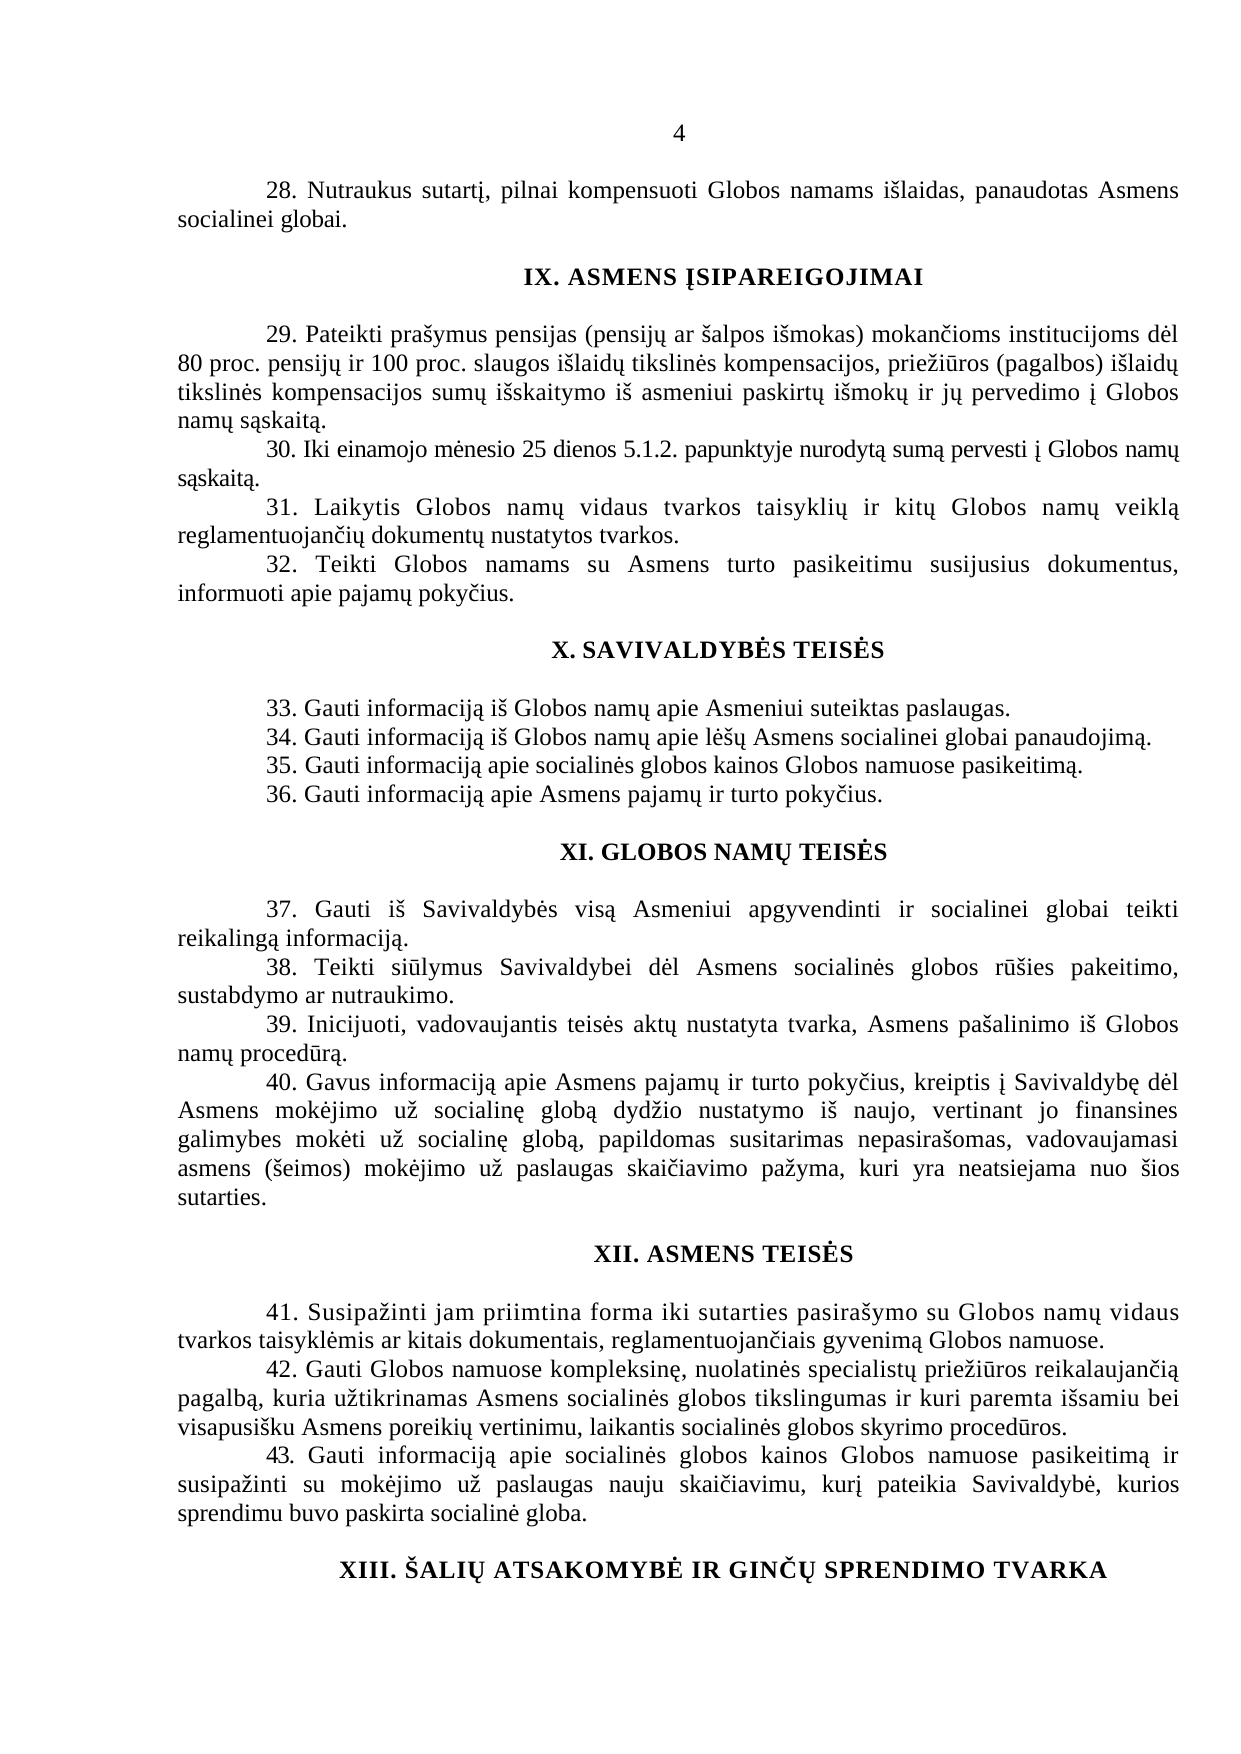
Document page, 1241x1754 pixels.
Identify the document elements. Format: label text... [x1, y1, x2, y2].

text 42. Gauti Globos namuose kompleksinę, nuolatinės specialistų priežiūros reikalaujančią pagalbą, kuria užtikrinamas Asmens socialinės globos tikslingumas ir kuri paremta išsamiu bei visapusišku Asmens poreikių vertinimu, laikantis socialinės globos skyrimo procedūros. [177, 1354, 1181, 1441]
text X. SAVIVALDYBĖS TEISĖS [177, 636, 1170, 664]
text 32. Teikti Globos namams su Asmens turto pasikeitimu susijusius dokumentus, informuoti apie pajamų pokyčius. [177, 549, 1181, 607]
text 35. Gauti informaciją apie socialinės globos kainos Globos namuose pasikeitimą. [177, 751, 1181, 779]
text XII. ASMENS TEISĖS [177, 1239, 1181, 1268]
text 39. Inicijuoti, vadovaujantis teisės aktų nustatyta tvarka, Asmens pašalinimo iš Globos namų procedūrą. [177, 1009, 1181, 1067]
text 31. Laikytis Globos namų vidaus tvarkos taisyklių ir kitų Globos namų veiklą reglamentuojančių dokumentų nustatytos tvarkos. [177, 492, 1181, 549]
text 28. Nutraukus sutartį, pilnai kompensuoti Globos namams išlaidas, panaudotas Asmens socialinei globai. [177, 176, 1181, 233]
text 29. Pateikti prašymus pensijas (pensijų ar šalpos išmokas) mokančioms institucijoms dėl 80 proc. pensijų ir 100 proc. slaugos išlaidų tikslinės kompensacijos, priežiūros (pagalbos) išlaidų tikslinės kompensacijos sumų išskaitymo iš asmeniui paskirtų išmokų ir jų pervedimo į Globos namų sąskaitą. [177, 319, 1181, 434]
text IX. ASMENS ĮSIPAREIGOJIMAI [177, 262, 1181, 291]
text 37. Gauti iš Savivaldybės visą Asmeniui apgyvendinti ir socialinei globai teikti reikalingą informaciją. [177, 894, 1181, 952]
text 40. Gavus informaciją apie Asmens pajamų ir turto pokyčius, kreiptis į Savivaldybę dėl Asmens mokėjimo už socialinę globą dydžio nustatymo iš naujo, vertinant jo finansines galimybes mokėti už socialinę globą, papildomas susitarimas nepasirašomas, vadovaujamasi asmens (šeimos) mokėjimo už paslaugas skaičiavimo pažyma, kuri yra neatsiejama nuo šios sutarties. [177, 1067, 1181, 1211]
text 43. Gauti informaciją apie socialinės globos kainos Globos namuose pasikeitimą ir susipažinti su mokėjimo už paslaugas nauju skaičiavimu, kurį pateikia Savivaldybė, kurios sprendimu buvo paskirta socialinė globa. [177, 1441, 1181, 1527]
text XI. Globos namų TEISĖS [177, 837, 1181, 866]
text 38. Teikti siūlymus Savivaldybei dėl Asmens socialinės globos rūšies pakeitimo, sustabdymo ar nutraukimo. [177, 952, 1181, 1009]
text 30. Iki einamojo mėnesio 25 dienos 5.1.2. papunktyje nurodytą sumą pervesti į Globos namų sąskaitą. [177, 434, 1181, 492]
text XIII. ŠALIŲ ATSAKOMYBĖ IR GINČŲ SPRENDIMO TVARKA [177, 1556, 1181, 1584]
text 34. Gauti informaciją iš Globos namų apie lėšų Asmens socialinei globai panaudojimą. [177, 722, 1181, 751]
text 33. Gauti informaciją iš Globos namų apie Asmeniui suteiktas paslaugas. [177, 693, 1181, 722]
text 41. Susipažinti jam priimtina forma iki sutarties pasirašymo su Globos namų vidaus tvarkos taisyklėmis ar kitais dokumentais, reglamentuojančiais gyvenimą Globos namuose. [177, 1297, 1181, 1354]
text 36. Gauti informaciją apie Asmens pajamų ir turto pokyčius. [177, 779, 1181, 808]
